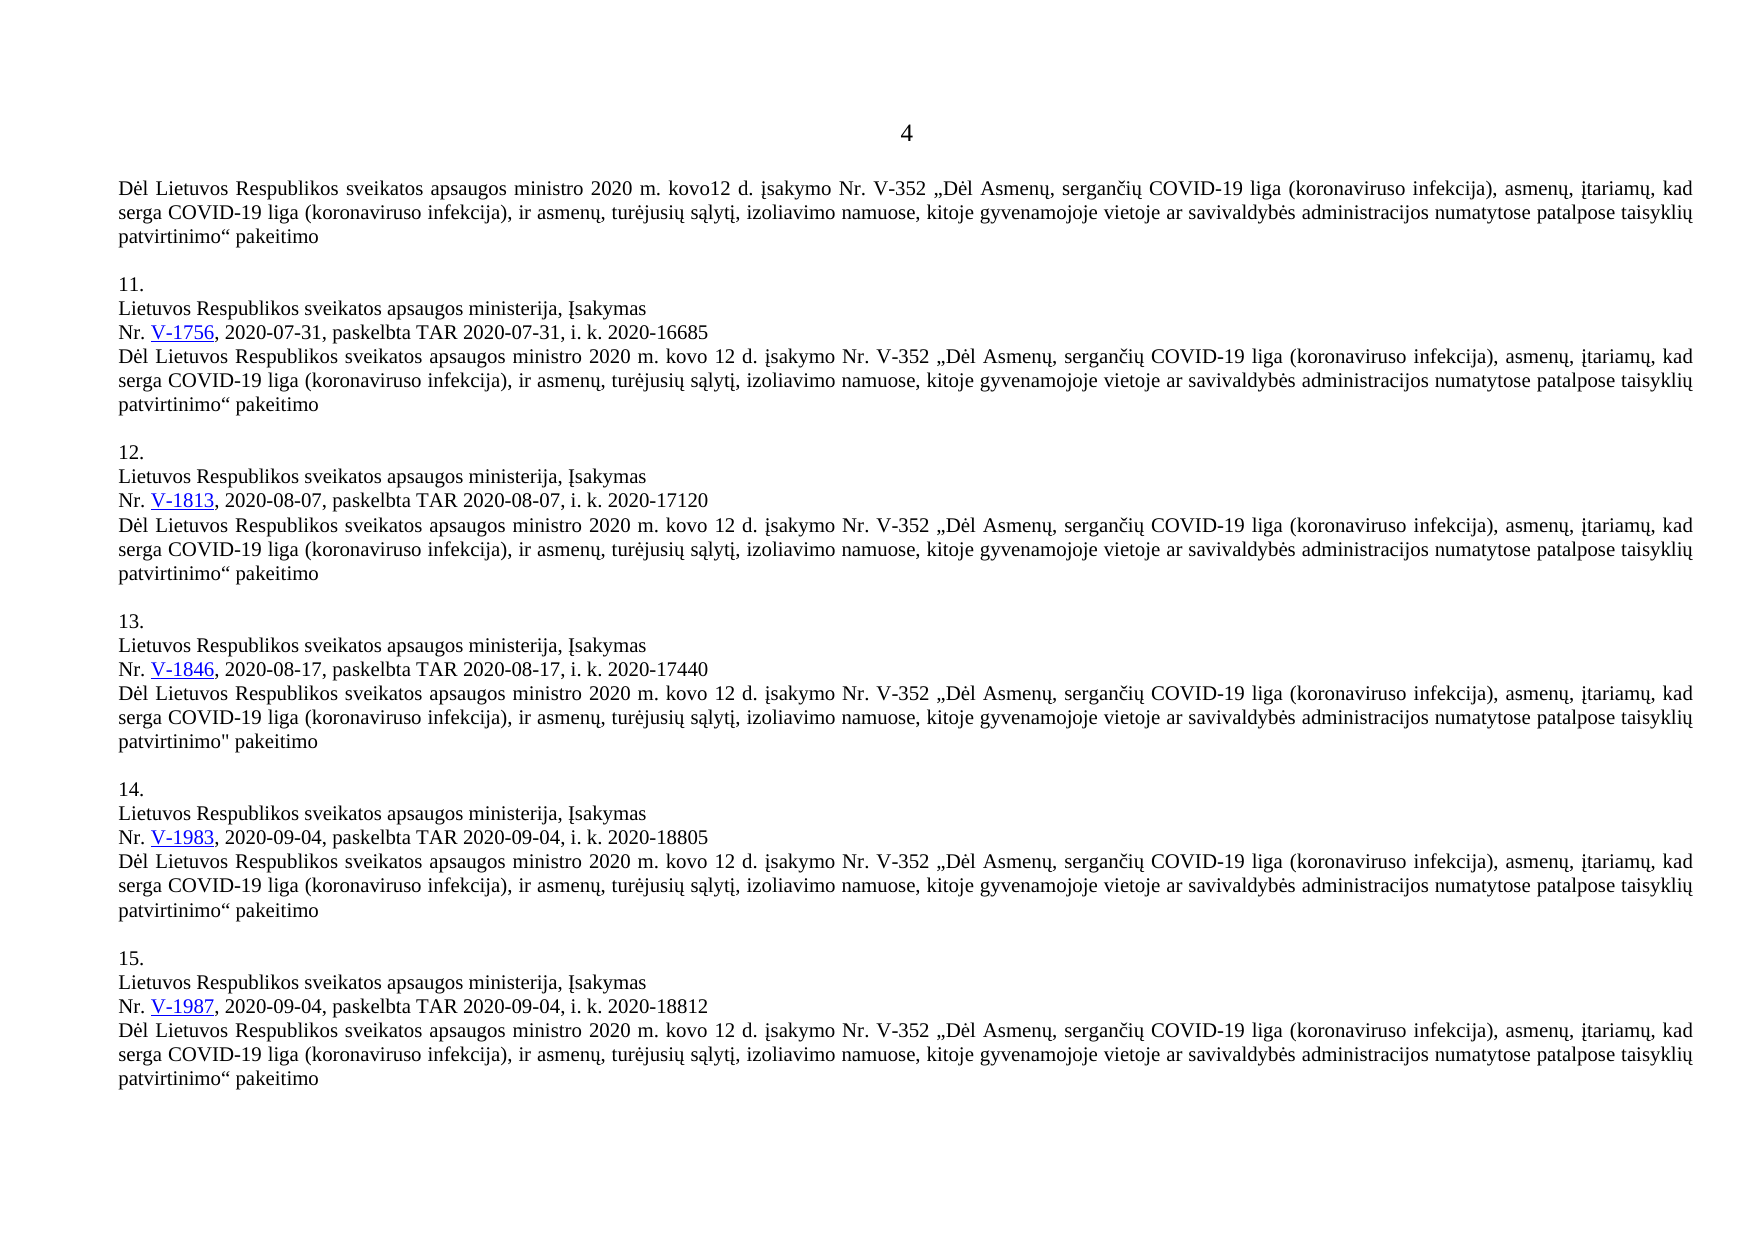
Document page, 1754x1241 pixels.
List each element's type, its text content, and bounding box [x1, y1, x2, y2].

text Nr. V-1987, 2020-09-04, paskelbta TAR 2020-09-04, i. k. 2020-18812 [118, 994, 1695, 1018]
text 15. [118, 946, 1695, 970]
text Dėl Lietuvos Respublikos sveikatos apsaugos ministro 2020 m. kovo 12 d. įsakymo Nr. V-352 „Dėl Asmenų, sergančių COVID-19 liga (koronaviruso infekcija), asmenų, įtariamų, kad serga COVID-19 liga (koronaviruso infekcija), ir asmenų, turėjusių sąlytį, izoliavimo namuose, kitoje gyvenamojoje vietoje ar savivaldybės administracijos numatytose patalpose taisyklių patvirtinimo“ pakeitimo [118, 344, 1695, 416]
text Nr. V-1983, 2020-09-04, paskelbta TAR 2020-09-04, i. k. 2020-18805 [118, 825, 1695, 849]
text Lietuvos Respublikos sveikatos apsaugos ministerija, Įsakymas [118, 464, 1695, 488]
text Nr. V-1813, 2020-08-07, paskelbta TAR 2020-08-07, i. k. 2020-17120 [118, 488, 1695, 512]
text Dėl Lietuvos Respublikos sveikatos apsaugos ministro 2020 m. kovo 12 d. įsakymo Nr. V-352 „Dėl Asmenų, sergančių COVID-19 liga (koronaviruso infekcija), asmenų, įtariamų, kad serga COVID-19 liga (koronaviruso infekcija), ir asmenų, turėjusių sąlytį, izoliavimo namuose, kitoje gyvenamojoje vietoje ar savivaldybės administracijos numatytose patalpose taisyklių patvirtinimo" pakeitimo [118, 681, 1695, 753]
text Dėl Lietuvos Respublikos sveikatos apsaugos ministro 2020 m. kovo12 d. įsakymo Nr. V-352 „Dėl Asmenų, sergančių COVID-19 liga (koronaviruso infekcija), asmenų, įtariamų, kad serga COVID-19 liga (koronaviruso infekcija), ir asmenų, turėjusių sąlytį, izoliavimo namuose, kitoje gyvenamojoje vietoje ar savivaldybės administracijos numatytose patalpose taisyklių patvirtinimo“ pakeitimo [118, 176, 1695, 248]
text 14. [118, 777, 1695, 801]
text Dėl Lietuvos Respublikos sveikatos apsaugos ministro 2020 m. kovo 12 d. įsakymo Nr. V-352 „Dėl Asmenų, sergančių COVID-19 liga (koronaviruso infekcija), asmenų, įtariamų, kad serga COVID-19 liga (koronaviruso infekcija), ir asmenų, turėjusių sąlytį, izoliavimo namuose, kitoje gyvenamojoje vietoje ar savivaldybės administracijos numatytose patalpose taisyklių patvirtinimo“ pakeitimo [118, 849, 1695, 922]
text 12. [118, 440, 1695, 464]
text Lietuvos Respublikos sveikatos apsaugos ministerija, Įsakymas [118, 970, 1695, 994]
text Nr. V-1756, 2020-07-31, paskelbta TAR 2020-07-31, i. k. 2020-16685 [118, 320, 1695, 344]
text Lietuvos Respublikos sveikatos apsaugos ministerija, Įsakymas [118, 633, 1695, 657]
text Lietuvos Respublikos sveikatos apsaugos ministerija, Įsakymas [118, 296, 1695, 320]
text Dėl Lietuvos Respublikos sveikatos apsaugos ministro 2020 m. kovo 12 d. įsakymo Nr. V-352 „Dėl Asmenų, sergančių COVID-19 liga (koronaviruso infekcija), asmenų, įtariamų, kad serga COVID-19 liga (koronaviruso infekcija), ir asmenų, turėjusių sąlytį, izoliavimo namuose, kitoje gyvenamojoje vietoje ar savivaldybės administracijos numatytose patalpose taisyklių patvirtinimo“ pakeitimo [118, 1018, 1695, 1090]
text 11. [118, 272, 1695, 296]
text Dėl Lietuvos Respublikos sveikatos apsaugos ministro 2020 m. kovo 12 d. įsakymo Nr. V-352 „Dėl Asmenų, sergančių COVID-19 liga (koronaviruso infekcija), asmenų, įtariamų, kad serga COVID-19 liga (koronaviruso infekcija), ir asmenų, turėjusių sąlytį, izoliavimo namuose, kitoje gyvenamojoje vietoje ar savivaldybės administracijos numatytose patalpose taisyklių patvirtinimo“ pakeitimo [118, 512, 1695, 585]
text Lietuvos Respublikos sveikatos apsaugos ministerija, Įsakymas [118, 801, 1695, 825]
text Nr. V-1846, 2020-08-17, paskelbta TAR 2020-08-17, i. k. 2020-17440 [118, 657, 1695, 681]
text 13. [118, 609, 1695, 633]
